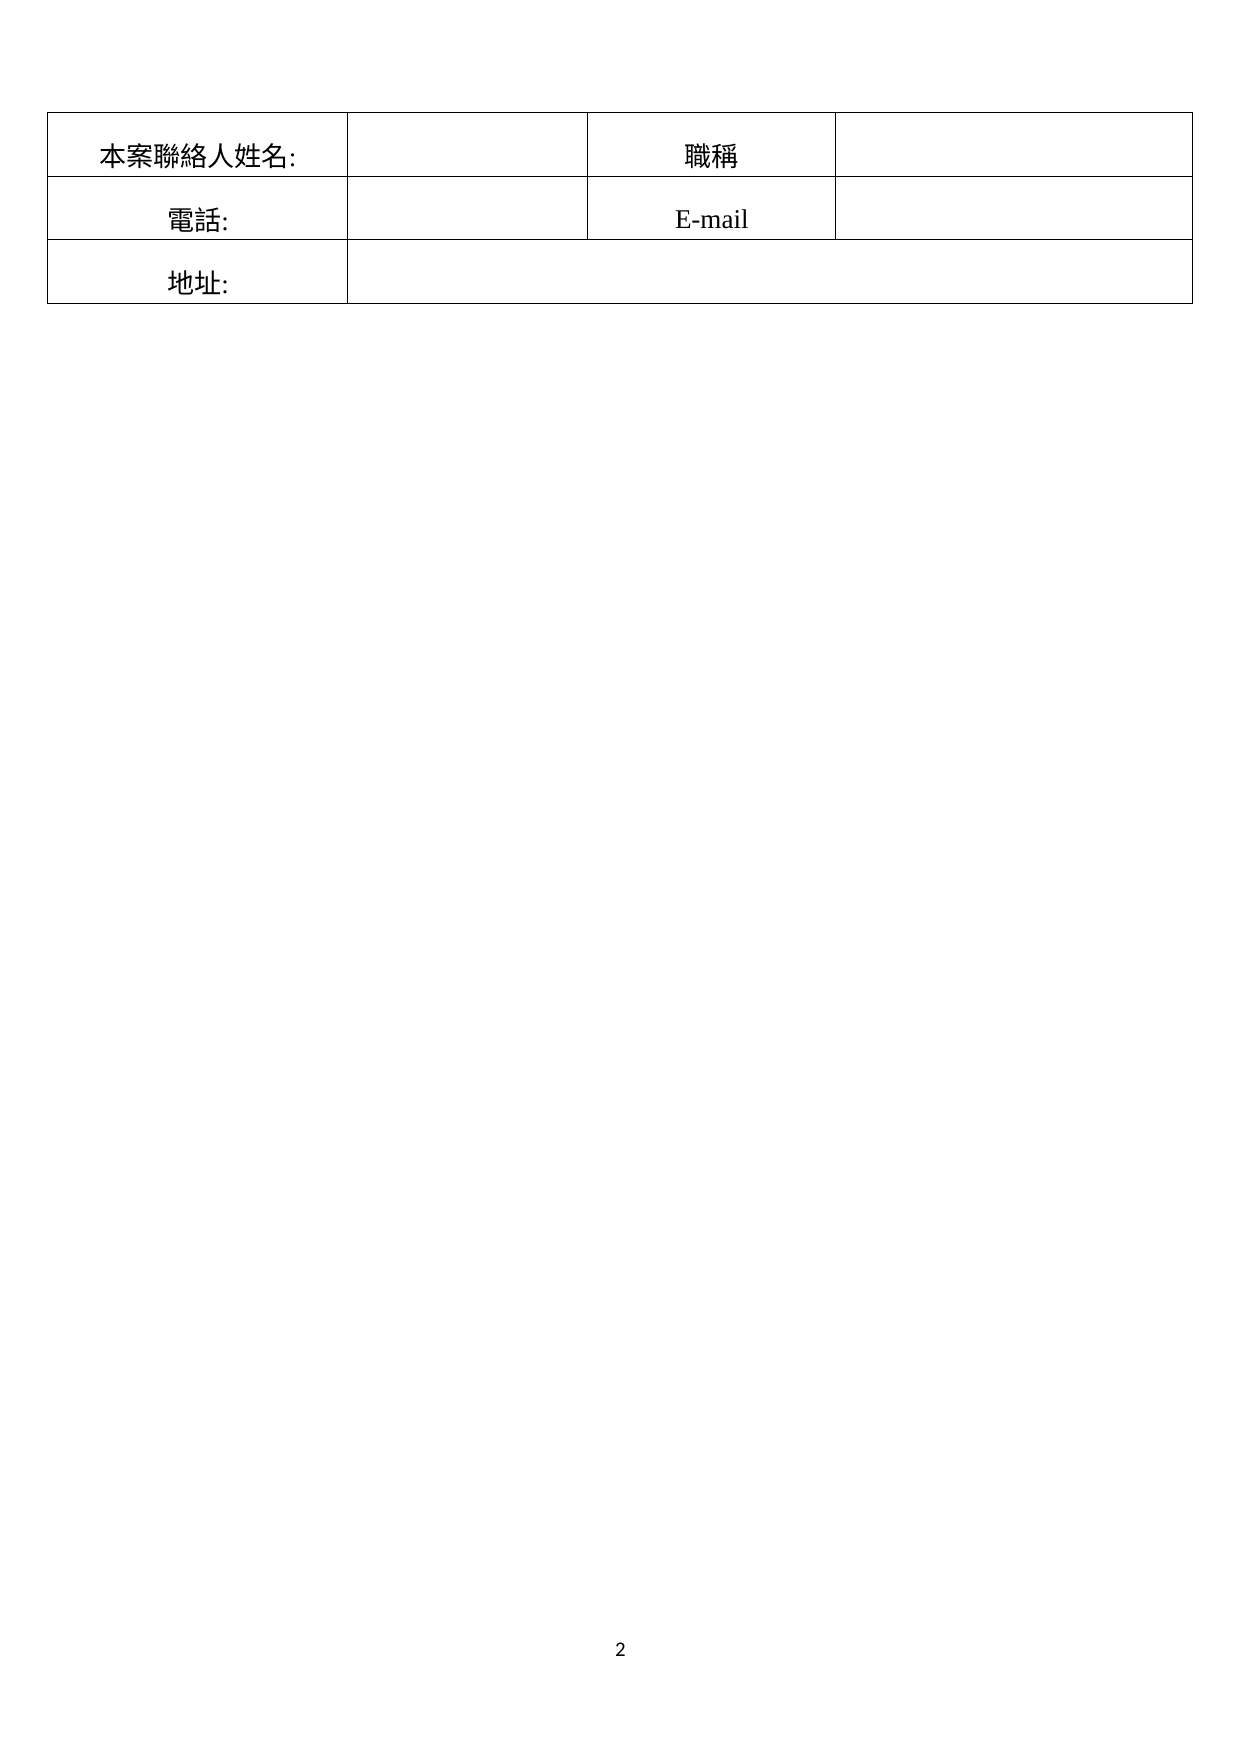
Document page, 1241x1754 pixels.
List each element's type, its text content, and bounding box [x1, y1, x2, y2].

table_cell 職稱 [588, 113, 835, 176]
table_cell [836, 177, 1192, 239]
table_cell [836, 113, 1192, 176]
table_cell 地址: [48, 240, 347, 303]
table_cell [348, 177, 587, 239]
table_cell [348, 240, 1192, 303]
table_cell 電話: [48, 177, 347, 239]
table_cell [348, 113, 587, 176]
table_cell E-mail [588, 177, 835, 239]
table_cell 本案聯絡人姓名: [48, 113, 347, 176]
